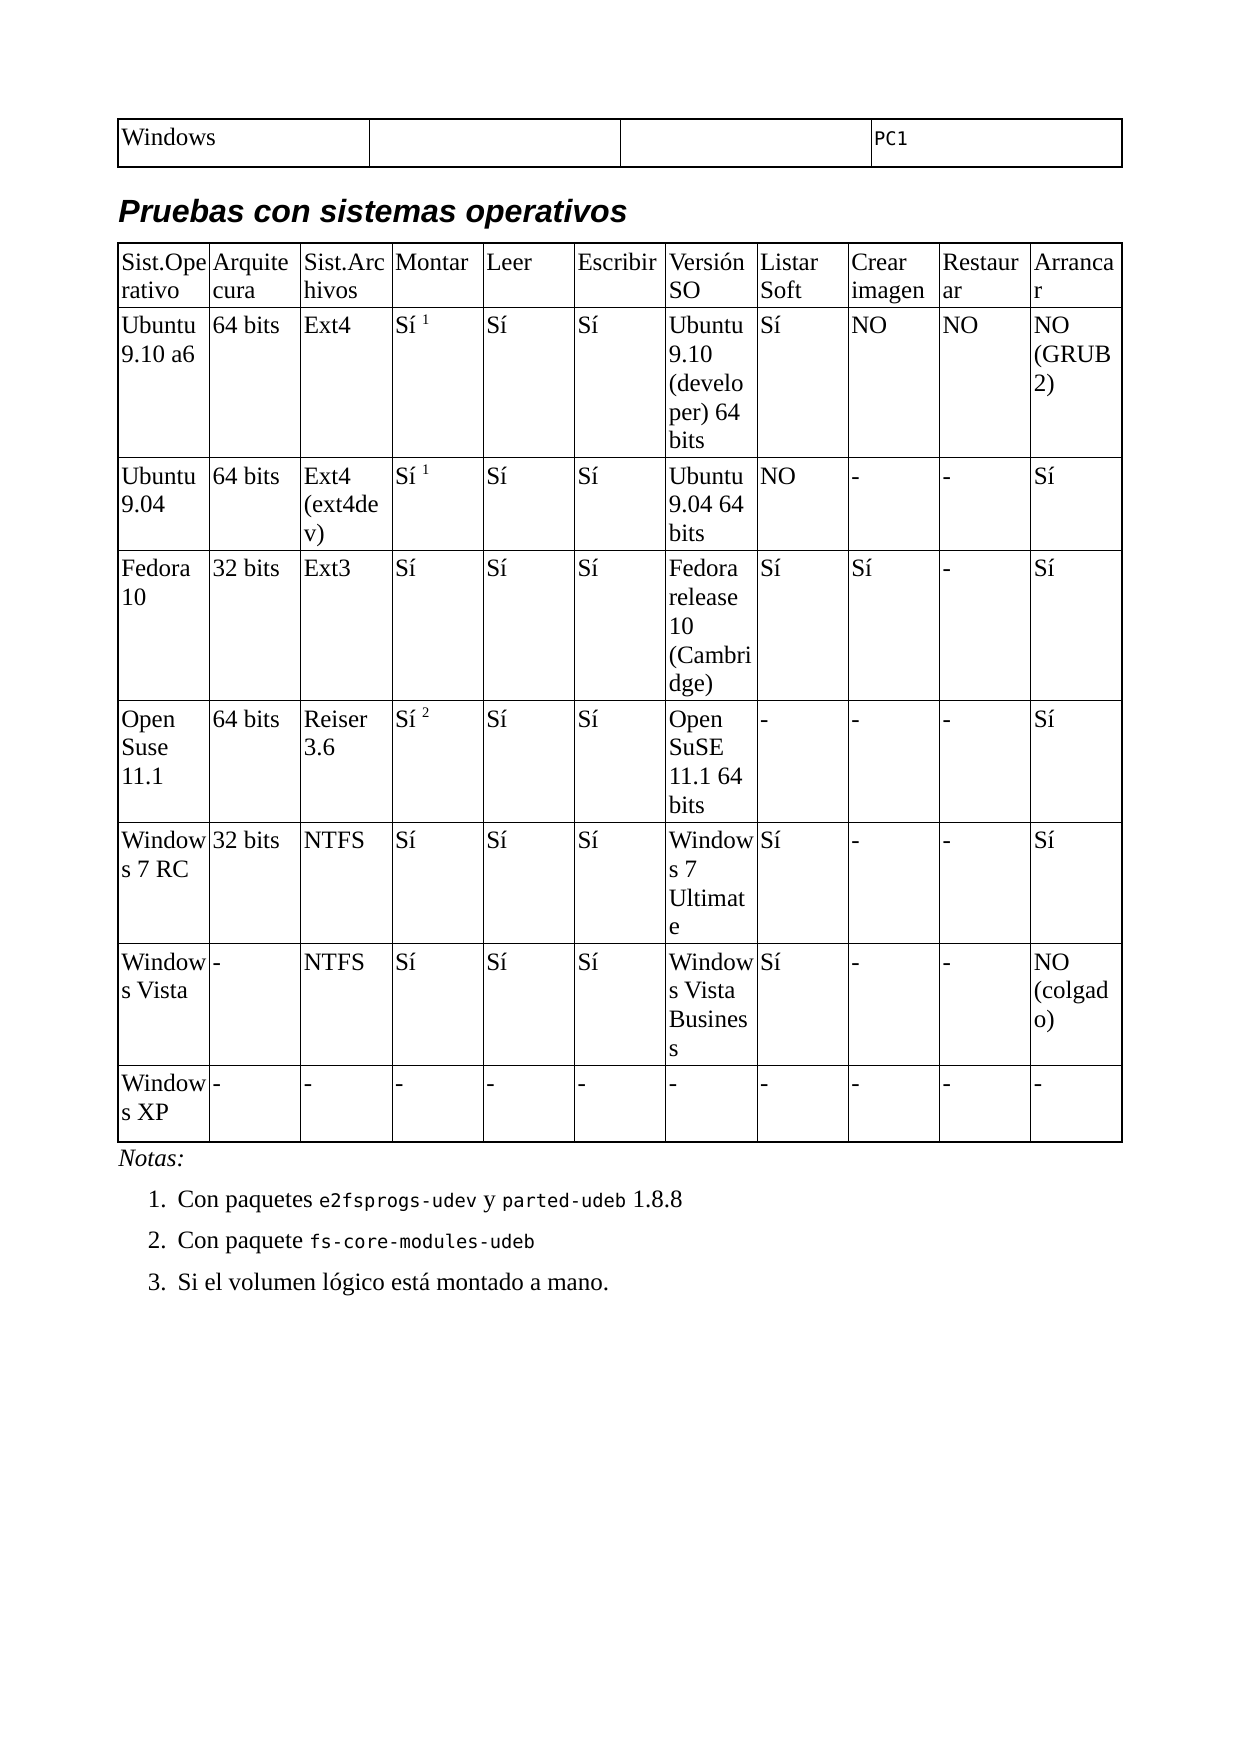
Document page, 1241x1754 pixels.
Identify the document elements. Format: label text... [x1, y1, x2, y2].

table_cell PC1 [872, 120, 1121, 166]
table_cell Sí [393, 823, 483, 943]
table_cell Ubuntu 9.10 a6 [119, 308, 209, 457]
table_cell Sí [484, 308, 574, 457]
table_header Versión SO [666, 244, 757, 307]
table_cell - [940, 823, 1030, 943]
table_cell Ubuntu 9.04 64 bits [666, 458, 757, 550]
table_header Crear imagen [849, 244, 939, 307]
table_cell 64 bits [210, 458, 300, 550]
table_cell Sí [1031, 551, 1121, 700]
table_cell Windows XP [119, 1066, 209, 1141]
table_cell Fedora 10 [119, 551, 209, 700]
table_cell 32 bits [210, 551, 300, 700]
table_cell [370, 120, 620, 166]
table_cell - [940, 551, 1030, 700]
table_cell - [849, 1066, 939, 1141]
table_header Arquitecura [210, 244, 300, 307]
table_cell [621, 120, 871, 166]
table_cell - [849, 944, 939, 1064]
table_cell Open Suse 11.1 [119, 701, 209, 822]
table_cell - [940, 1066, 1030, 1141]
table_cell Ext4 [301, 308, 392, 457]
table_cell 32 bits [210, 823, 300, 943]
table_cell Sí [575, 308, 665, 457]
subtitle Pruebas con sistemas operativos [118, 193, 1122, 229]
table_header Leer [484, 244, 574, 307]
table_cell NTFS [301, 823, 392, 943]
table_cell Sí [1031, 458, 1121, 550]
table_cell Sí [484, 944, 574, 1064]
table_cell Reiser 3.6 [301, 701, 392, 822]
table_cell Sí [393, 551, 483, 700]
table_cell Sí 2 [393, 701, 483, 822]
table_header Arrancar [1031, 244, 1121, 307]
table_cell Ubuntu 9.10 (developer) 64 bits [666, 308, 757, 457]
table_cell - [849, 823, 939, 943]
table_cell Ubuntu 9.04 [119, 458, 209, 550]
table_cell - [758, 1066, 848, 1141]
table_cell - [940, 701, 1030, 822]
table_cell - [1031, 1066, 1121, 1141]
table_header Montar [393, 244, 483, 307]
table_cell NO [940, 308, 1030, 457]
table_cell - [758, 701, 848, 822]
table_header Sist.Archivos [301, 244, 392, 307]
table_header Sist.Operativo [119, 244, 209, 307]
table_cell Sí [758, 944, 848, 1064]
table_cell Sí [1031, 701, 1121, 822]
table_cell Windows Vista [119, 944, 209, 1064]
table_cell - [210, 1066, 300, 1141]
table_cell Sí [758, 823, 848, 943]
table_cell NTFS [301, 944, 392, 1064]
table_cell Ext4 (ext4dev) [301, 458, 392, 550]
table_cell - [849, 701, 939, 822]
table_cell Sí [484, 458, 574, 550]
table_cell - [940, 944, 1030, 1064]
table_cell Open SuSE 11.1 64 bits [666, 701, 757, 822]
table_header Escribir [575, 244, 665, 307]
list Con paquete fs-core-modules-udeb [148, 1225, 1122, 1254]
table_cell NO (colgado) [1031, 944, 1121, 1064]
table_cell Fedora release 10 (Cambridge) [666, 551, 757, 700]
table_cell - [210, 944, 300, 1064]
text Notas: [118, 1143, 1122, 1172]
table_cell - [393, 1066, 483, 1141]
list Con paquetes e2fsprogs-udev y parted-udeb 1.8.8 [148, 1184, 1122, 1213]
table_cell - [940, 458, 1030, 550]
table_cell 64 bits [210, 701, 300, 822]
table_cell Sí [484, 701, 574, 822]
table_cell Sí 1 [393, 458, 483, 550]
table_cell Windows [119, 120, 369, 166]
list Si el volumen lógico está montado a mano. [148, 1267, 1122, 1295]
table_cell Windows 7 RC [119, 823, 209, 943]
table_cell - [484, 1066, 574, 1141]
table_cell Windows 7 Ultimate [666, 823, 757, 943]
table_cell - [666, 1066, 757, 1141]
table_cell Windows Vista Business [666, 944, 757, 1064]
table_cell Sí [575, 823, 665, 943]
table_cell - [849, 458, 939, 550]
table_cell 64 bits [210, 308, 300, 457]
table_header Restaurar [940, 244, 1030, 307]
table_cell NO (GRUB2) [1031, 308, 1121, 457]
table_cell Sí [758, 551, 848, 700]
table_cell Ext3 [301, 551, 392, 700]
table_cell Sí [575, 458, 665, 550]
table_cell Sí 1 [393, 308, 483, 457]
table_cell Sí [484, 551, 574, 700]
table_cell Sí [484, 823, 574, 943]
table_cell Sí [758, 308, 848, 457]
table_cell Sí [575, 944, 665, 1064]
table_cell Sí [849, 551, 939, 700]
table_cell Sí [575, 701, 665, 822]
table_cell NO [849, 308, 939, 457]
table_header Listar Soft [758, 244, 848, 307]
table_cell Sí [1031, 823, 1121, 943]
table_cell Sí [575, 551, 665, 700]
table_cell - [575, 1066, 665, 1141]
table_cell NO [758, 458, 848, 550]
table_cell - [301, 1066, 392, 1141]
table_cell Sí [393, 944, 483, 1064]
